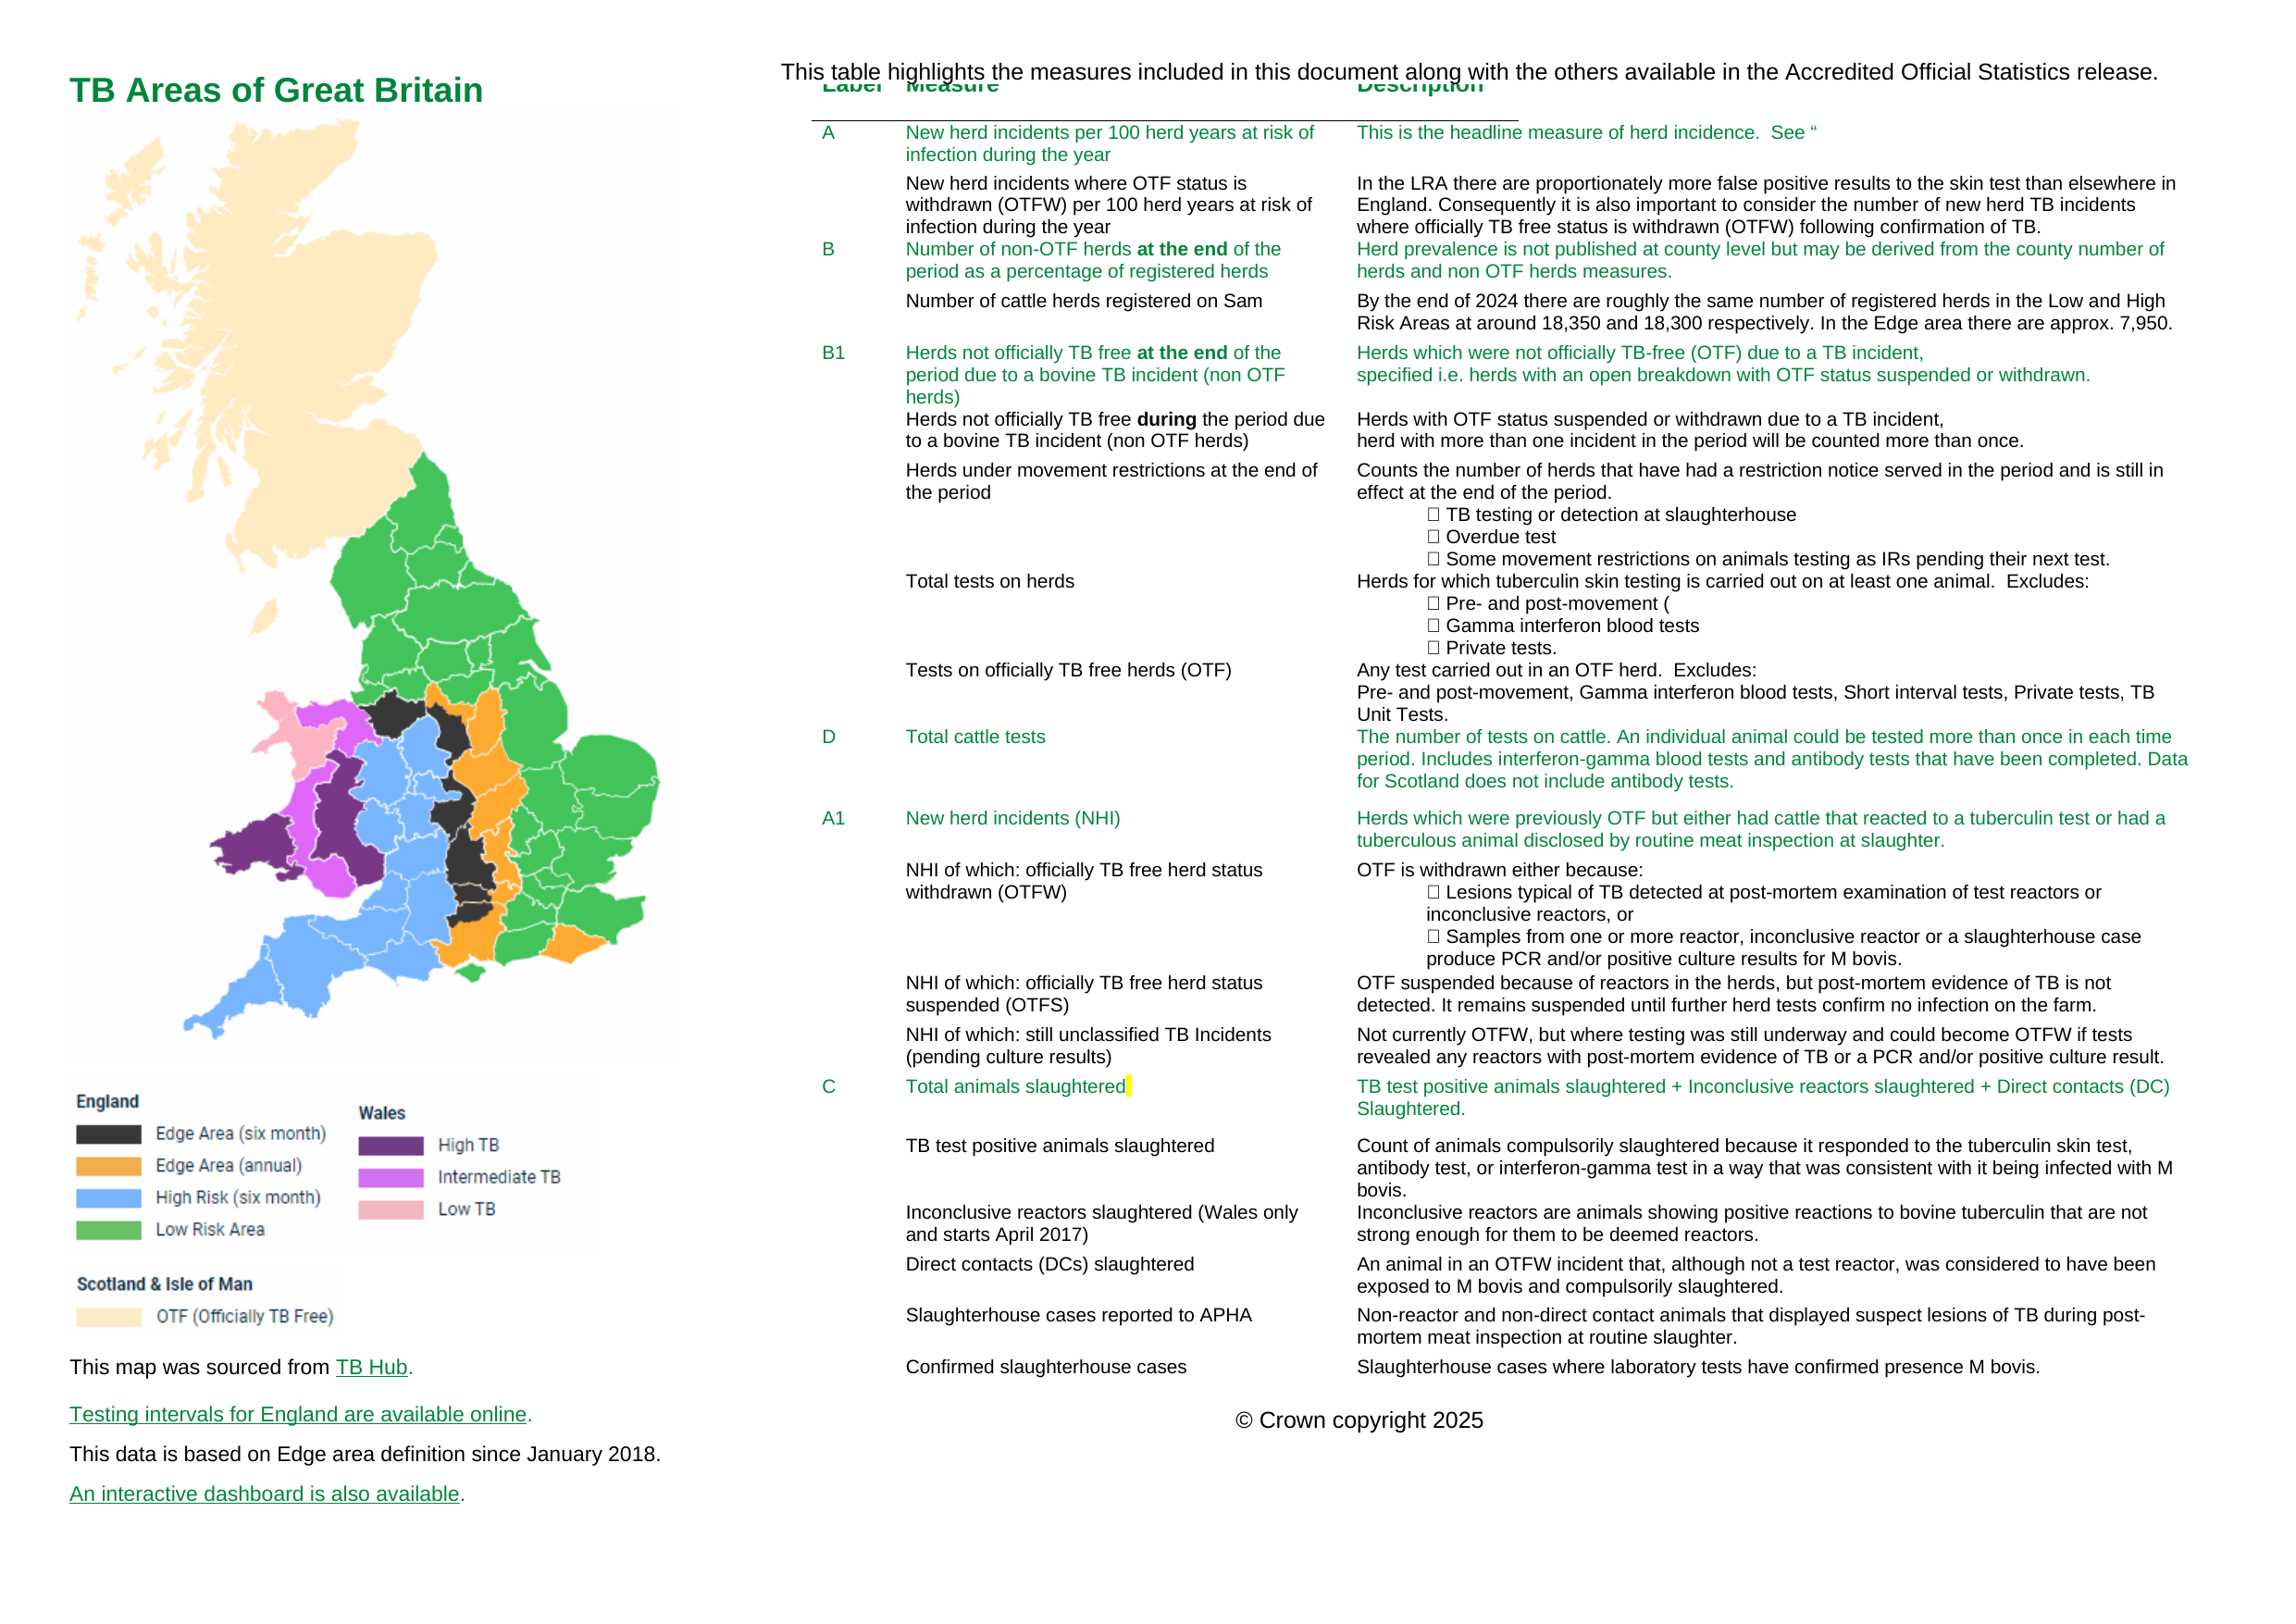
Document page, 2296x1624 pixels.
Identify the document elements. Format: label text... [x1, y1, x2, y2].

table_cell New herd incidents (NHI) [895, 807, 1347, 859]
table_cell Total cattle tests [895, 725, 1347, 807]
table_cell Confirmed slaughterhouse cases [895, 1356, 1347, 1407]
table_cell Number of non-OTF herds at the end of the period as a percentage of registered herds [895, 238, 1347, 290]
text This data is based on Edge area definition since January 2018. [69, 1442, 742, 1466]
table_cell Herds with OTF status suspended or withdrawn due to a TB incident, during the period shown. A herd with more than one incident in the period will be counted more than once. [1347, 407, 1519, 459]
table_cell Slaughterhouse cases reported to APHA [895, 1304, 1347, 1356]
table_cell [812, 570, 895, 659]
table_cell NHI of which: officially TB free herd status suspended (OTFS) [895, 972, 1347, 1023]
table_cell New herd incidents where OTF status is withdrawn (OTFW) per 100 herd years at risk of infection during the year [895, 171, 1347, 238]
table_cell Not currently OTFW, but where testing was still underway and could become OTFW if tests revealed any reactors with post-mortem evidence of TB or a PCR and/or positive culture result. [1347, 1023, 1519, 1074]
table_cell OTF suspended because of reactors in the herds, but post-mortem evidence of TB is not detected. It remains suspended until further herd tests confirm no infection on the farm. [1347, 972, 1519, 1023]
table_cell [812, 459, 895, 570]
table_cell [812, 1304, 895, 1356]
table_cell Herds which were previously OTF but either had cattle that reacted to a tuberculin test or had a tuberculous animal disclosed by routine meat inspection at slaughter. [1347, 807, 1519, 859]
table_cell Herds not officially TB free during the period due to a bovine TB incident (non OTF herds) [895, 407, 1347, 459]
table_cell C [812, 1074, 895, 1134]
table_cell Herds which were not officially TB-free (OTF) due to a TB incident, at the end of the month specified i.e. herds with an open breakdown with OTF status suspended or withdrawn. [1347, 341, 1519, 407]
table_cell D [812, 725, 895, 807]
table_cell Direct contacts (DCs) slaughtered [895, 1253, 1347, 1304]
table_cell Tests on officially TB free herds (OTF) [895, 659, 1347, 725]
table_cell Number of cattle herds registered on Sam [895, 290, 1347, 341]
table_cell [812, 1201, 895, 1252]
table_cell Total tests on herds [895, 570, 1347, 659]
table_cell A1 [812, 807, 895, 859]
table_header Measure [895, 84, 1347, 120]
table_cell [812, 171, 895, 238]
table_cell [812, 407, 895, 459]
table_cell [812, 1253, 895, 1304]
text This table highlights the measures included in this document along with the others available in the Accredited Official Statistics release. [781, 57, 2209, 84]
table_cell Non-reactor and non-direct contact animals that displayed suspect lesions of TB during post-mortem meat inspection at routine slaughter. [1347, 1304, 1519, 1356]
table_cell Herd prevalence is not published at county level but may be derived from the county number of herds and non OTF herds measures. [1347, 238, 1519, 290]
text © Crown copyright 2025 [812, 1407, 1484, 1433]
table_cell TB test positive animals slaughtered [895, 1134, 1347, 1201]
table_cell Slaughterhouse cases where laboratory tests have confirmed presence M bovis. [1347, 1356, 1519, 1407]
table_cell [812, 1134, 895, 1201]
table_cell In the LRA there are proportionately more false positive results to the skin test than elsewhere in England. Consequently it is also important to consider the number of new herd TB incidents where officially TB free status is withdrawn (OTFW) following confirmation of TB. [1347, 171, 1519, 238]
table_header Label [812, 84, 895, 120]
table_cell Herds for which tuberculin skin testing is carried out on at least one animal. Excludes:  Pre- and post-movement (these are published online separately)  Gamma interferon blood tests  Private tests. [1347, 570, 1519, 659]
table_cell Herds not officially TB free at the end of the period due to a bovine TB incident (non OTF herds) [895, 341, 1347, 407]
table_cell TB test positive animals slaughtered + Inconclusive reactors slaughtered + Direct contacts (DC) Slaughtered. [1347, 1074, 1519, 1134]
table_cell By the end of 2024 there are roughly the same number of registered herds in the Low and High Risk Areas at around 18,350 and 18,300 respectively. In the Edge area there are approx. 7,950. [1347, 290, 1519, 341]
text An interactive dashboard is also available. [69, 1481, 742, 1506]
table_cell Count of animals compulsorily slaughtered because it responded to the tuberculin skin test, antibody test, or interferon-gamma test in a way that was consistent with it being infected with M bovis. [1347, 1134, 1519, 1201]
subtitle TB Areas of Great Britain [69, 69, 742, 109]
table_cell This is the headline measure of herd incidence. See “Herd incidence methodology paper”. [1347, 121, 1519, 171]
table_cell [812, 1356, 895, 1407]
table_cell Herds under movement restrictions at the end of the period [895, 459, 1347, 570]
table_cell The number of tests on cattle. An individual animal could be tested more than once in each time period. Includes interferon-gamma blood tests and antibody tests that have been completed. Data for Scotland does not include antibody tests. [1347, 725, 1519, 807]
text This map was sourced from TB Hub. [69, 1355, 742, 1379]
table_cell Any test carried out in an OTF herd. Excludes: Pre- and post-movement, Gamma interferon blood tests, Short interval tests, Private tests, TB Unit Tests. [1347, 659, 1519, 725]
table_cell NHI of which: officially TB free herd status withdrawn (OTFW) [895, 859, 1347, 972]
table_cell [812, 290, 895, 341]
table_cell Counts the number of herds that have had a restriction notice served in the period and is still in effect at the end of the period. Restrictions could be due to:  TB testing or detection at slaughterhouse  Overdue test  Some movement restrictions on animals testing as IRs pending their next test. [1347, 459, 1519, 570]
table_cell Inconclusive reactors slaughtered (Wales only and starts April 2017) [895, 1201, 1347, 1252]
table_cell NHI of which: still unclassified TB Incidents (pending culture results) [895, 1023, 1347, 1074]
table_header Description [1347, 84, 1519, 120]
table_cell [812, 859, 895, 972]
table_cell Total animals slaughtered [895, 1074, 1347, 1134]
table_cell [812, 1023, 895, 1074]
table_cell A [812, 121, 895, 171]
table_cell B [812, 238, 895, 290]
table_cell Inconclusive reactors are animals showing positive reactions to bovine tuberculin that are not strong enough for them to be deemed reactors. [1347, 1201, 1519, 1252]
text Testing intervals for England are available online. [69, 1402, 742, 1426]
table_cell [812, 972, 895, 1023]
table_cell B1 [812, 341, 895, 407]
table_cell An animal in an OTFW incident that, although not a test reactor, was considered to have been exposed to M bovis and compulsorily slaughtered. [1347, 1253, 1519, 1304]
table_cell New herd incidents per 100 herd years at risk of infection during the year [895, 121, 1347, 171]
table_cell [812, 659, 895, 725]
table_cell OTF is withdrawn either because:  Lesions typical of TB detected at post-mortem examination of test reactors or inconclusive reactors, or  Samples from one or more reactor, inconclusive reactor or a slaughterhouse case produce PCR and/or positive culture results for M bovis. [1347, 859, 1519, 972]
